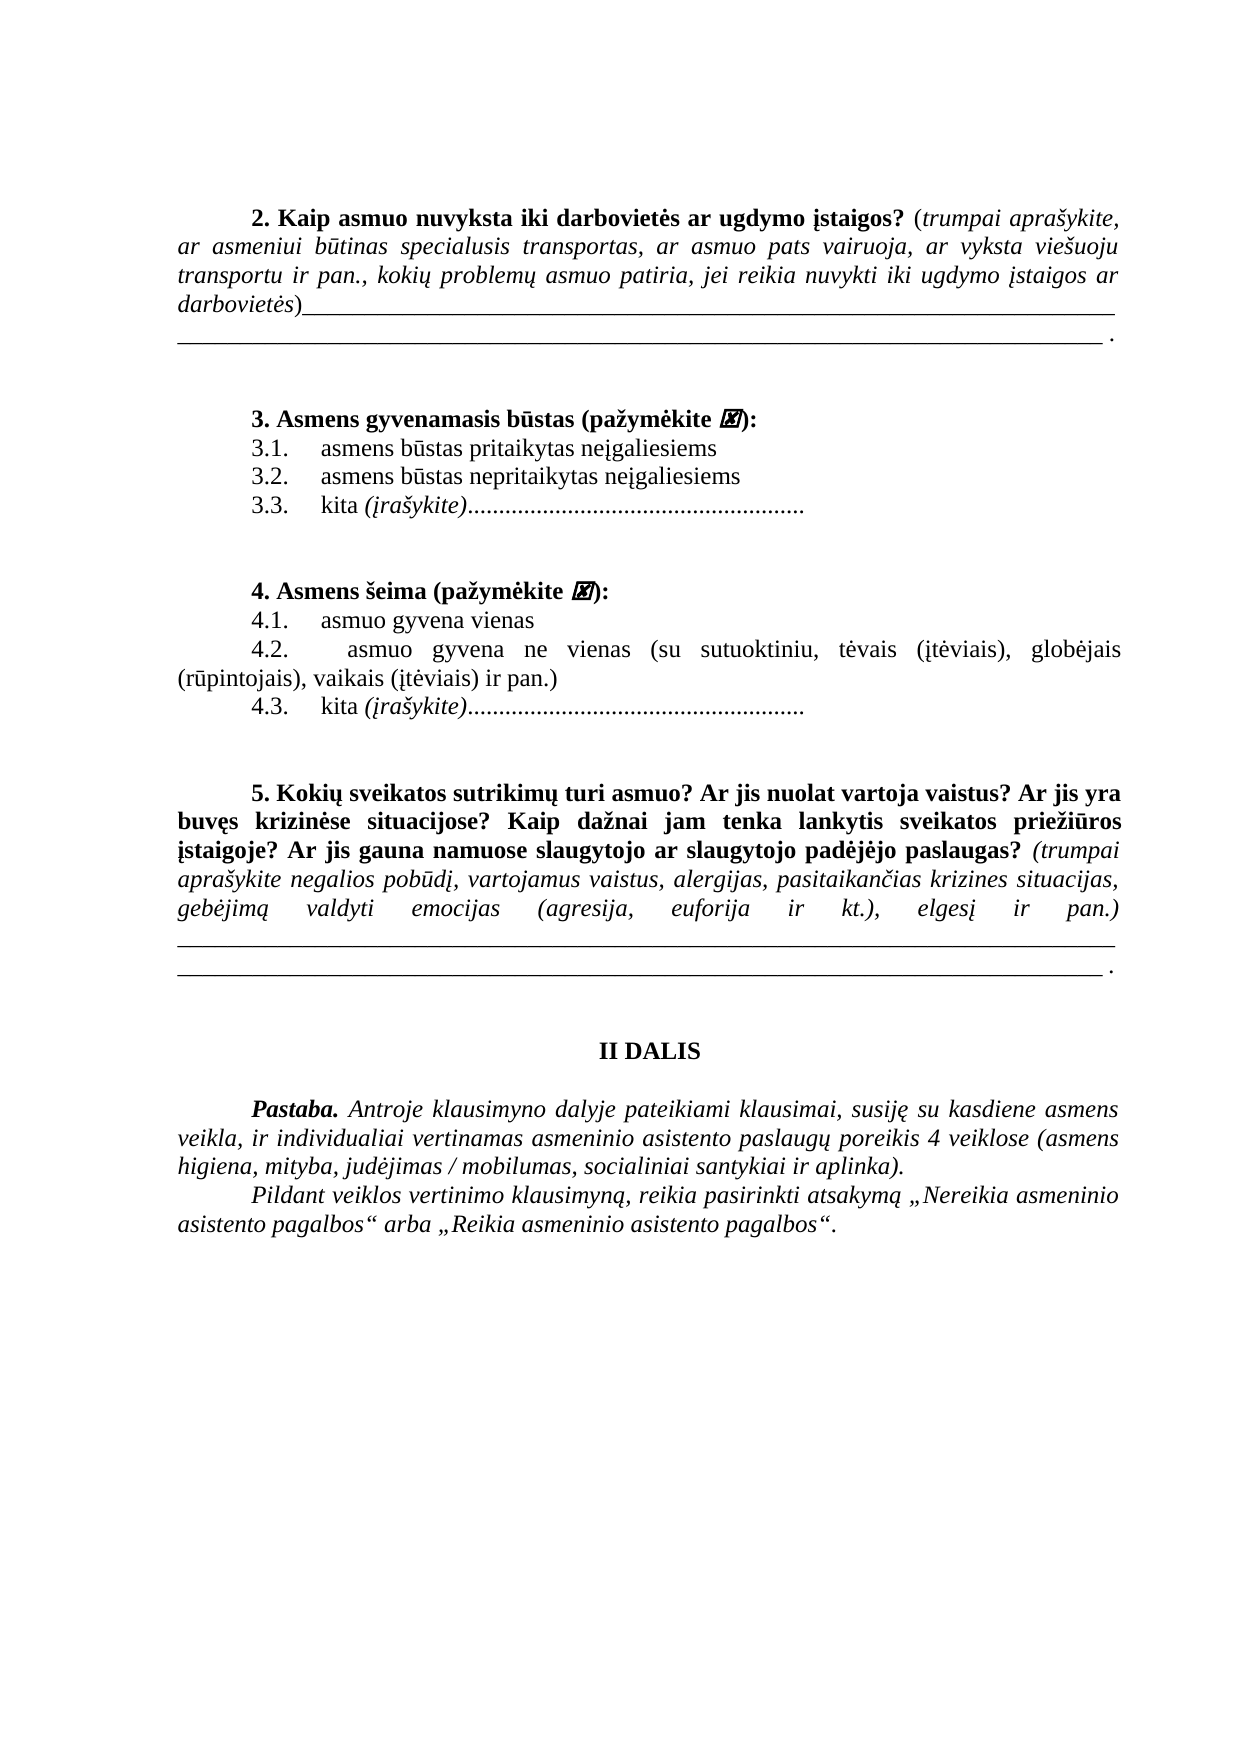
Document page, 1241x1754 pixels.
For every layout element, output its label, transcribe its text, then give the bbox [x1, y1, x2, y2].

text Pastaba. Antroje klausimyno dalyje pateikiami klausimai, susiję su kasdiene asmens veikla, ir individualiai vertinamas asmeninio asistento paslaugų poreikis 4 veiklose (asmens higiena, mityba, judėjimas / mobilumas, socialiniai santykiai ir aplinka). [177, 1094, 1122, 1180]
text 3.1.  asmens būstas pritaikytas neįgaliesiems [177, 433, 1122, 461]
text __________________________________________________________________________ . [177, 950, 1122, 979]
text 2. Kaip asmuo nuvyksta iki darbovietės ar ugdymo įstaigos? (trumpai aprašykite, ar asmeniui būtinas specialusis transportas, ar asmuo pats vairuoja, ar vyksta viešuoju transportu ir pan., kokių problemų asmuo patiria, jei reikia nuvykti iki ugdymo įstaigos ar darbovietės)_________________________________________________________________ [177, 203, 1122, 318]
text Pildant veiklos vertinimo klausimyną, reikia pasirinkti atsakymą „Nereikia asmeninio asistento pagalbos“ arba „Reikia asmeninio asistento pagalbos“. [177, 1180, 1122, 1238]
text 3. Asmens gyvenamasis būstas (pažymėkite ): [177, 404, 1122, 433]
text II DALIS [177, 1036, 1122, 1065]
text 4.2.  asmuo gyvena ne vienas (su sutuoktiniu, tėvais (įtėviais), globėjais (rūpintojais), vaikais (įtėviais) ir pan.) [177, 634, 1122, 691]
text 3.3.  kita (įrašykite)...................................................... [177, 490, 1122, 519]
text 3.2.  asmens būstas nepritaikytas neįgaliesiems [177, 461, 1122, 490]
text __________________________________________________________________________ . [177, 318, 1122, 346]
text 4. Asmens šeima (pažymėkite ): [177, 576, 1122, 605]
text 4.3.  kita (įrašykite)...................................................... [177, 691, 1122, 720]
text 5. Kokių sveikatos sutrikimų turi asmuo? Ar jis nuolat vartoja vaistus? Ar jis yra buvęs krizinėse situacijose? Kaip dažnai jam tenka lankytis sveikatos priežiūros įstaigoje? Ar jis gauna namuose slaugytojo ar slaugytojo padėjėjo paslaugas? (trumpai aprašykite negalios pobūdį, vartojamus vaistus, alergijas, pasitaikančias krizines situacijas, gebėjimą valdyti emocijas (agresija, euforija ir kt.), elgesį ir pan.) ___________________________________________________________________________ [177, 778, 1122, 950]
text 4.1.  asmuo gyvena vienas [177, 605, 1122, 634]
